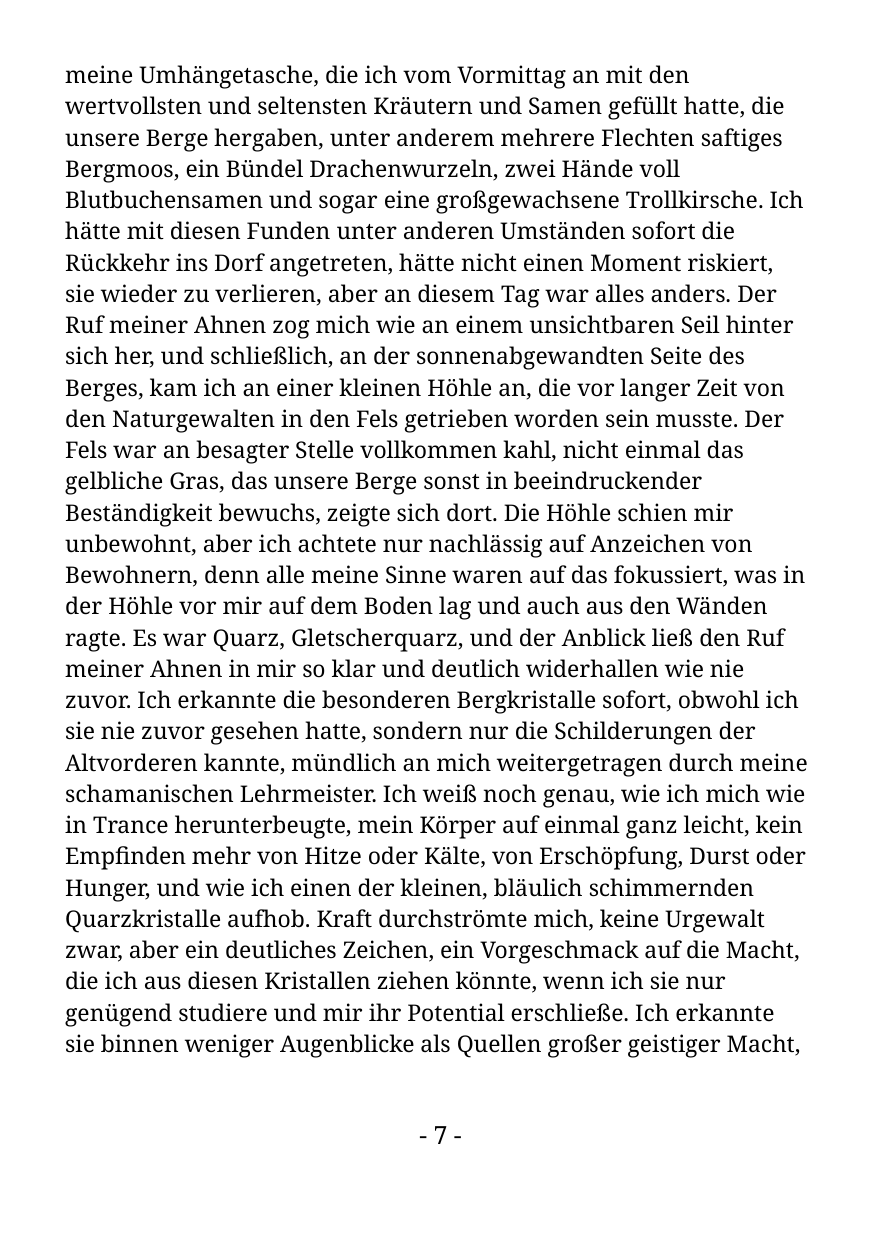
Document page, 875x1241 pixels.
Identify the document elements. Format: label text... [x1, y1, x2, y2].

text meine Umhängetasche, die ich vom Vormittag an mit den wertvollsten und seltensten Kräutern und Samen gefüllt hatte, die unsere Berge hergaben, unter anderem mehrere Flechten saftiges Bergmoos, ein Bündel Drachenwurzeln, zwei Hände voll Blutbuchensamen und sogar eine großgewachsene Trollkirsche. Ich hätte mit diesen Funden unter anderen Umständen sofort die Rückkehr ins Dorf angetreten, hätte nicht einen Moment riskiert, sie wieder zu verlieren, aber an diesem Tag war alles anders. Der Ruf meiner Ahnen zog mich wie an einem unsichtbaren Seil hinter sich her, und schließlich, an der sonnenabgewandten Seite des Berges, kam ich an einer kleinen Höhle an, die vor langer Zeit von den Naturgewalten in den Fels getrieben worden sein musste. Der Fels war an besagter Stelle vollkommen kahl, nicht einmal das gelbliche Gras, das unsere Berge sonst in beeindruckender Beständigkeit bewuchs, zeigte sich dort. Die Höhle schien mir unbewohnt, aber ich achtete nur nachlässig auf Anzeichen von Bewohnern, denn alle meine Sinne waren auf das fokussiert, was in der Höhle vor mir auf dem Boden lag und auch aus den Wänden ragte. Es war Quarz, Gletscherquarz, und der Anblick ließ den Ruf meiner Ahnen in mir so klar und deutlich widerhallen wie nie zuvor. Ich erkannte die besonderen Bergkristalle sofort, obwohl ich sie nie zuvor gesehen hatte, sondern nur die Schilderungen der Altvorderen kannte, mündlich an mich weitergetragen durch meine schamanischen Lehrmeister. Ich weiß noch genau, wie ich mich wie in Trance herunterbeugte, mein Körper auf einmal ganz leicht, kein Empfinden mehr von Hitze oder Kälte, von Erschöpfung, Durst oder Hunger, und wie ich einen der kleinen, bläulich schimmernden Quarzkristalle aufhob. Kraft durchströmte mich, keine Urgewalt zwar, aber ein deutliches Zeichen, ein Vorgeschmack auf die Macht, die ich aus diesen Kristallen ziehen könnte, wenn ich sie nur genügend studiere und mir ihr Potential erschließe. Ich erkannte sie binnen weniger Augenblicke als Quellen großer geistiger Macht, [65, 59, 809, 1059]
